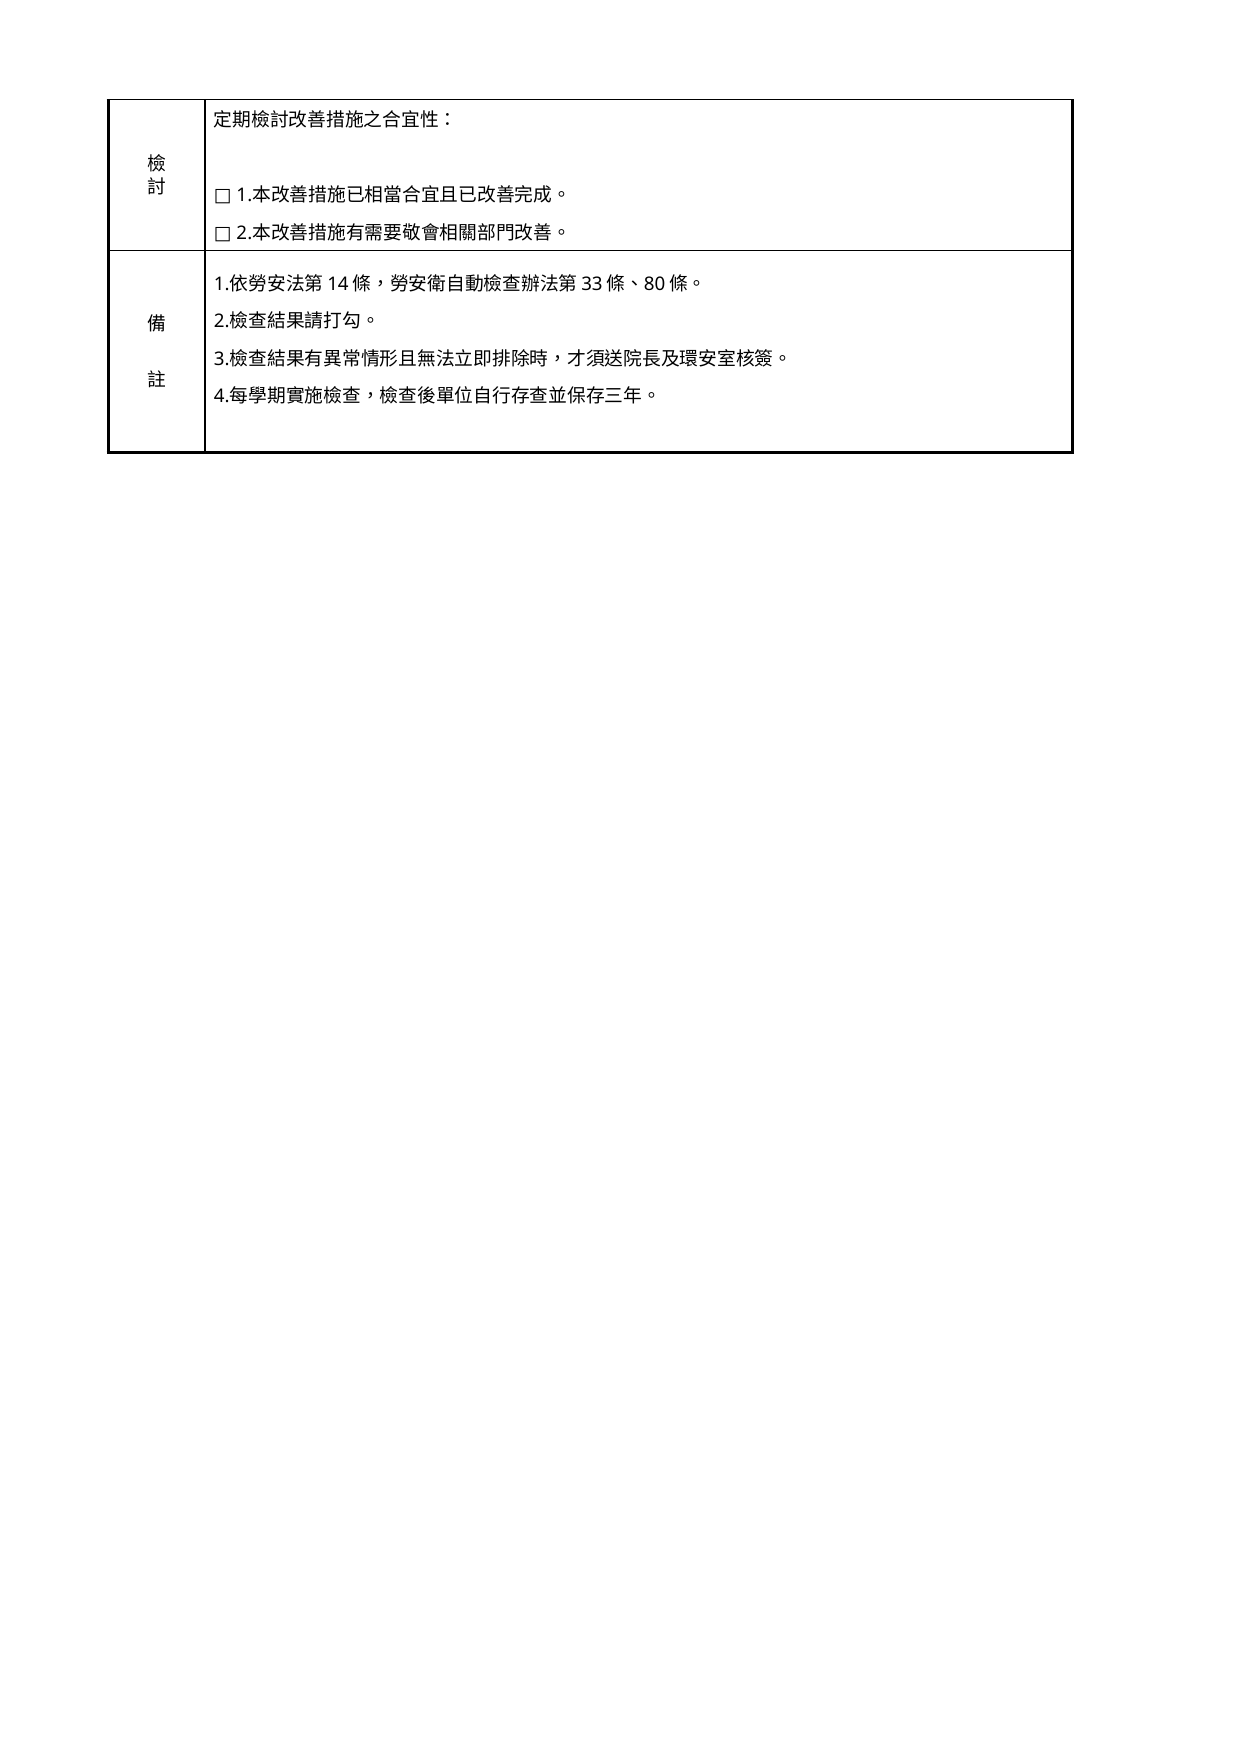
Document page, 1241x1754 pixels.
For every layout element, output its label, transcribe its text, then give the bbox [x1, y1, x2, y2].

table_cell [1074, 99, 1146, 250]
table_cell [1074, 250, 1146, 451]
table_cell 1.依勞安法第14條，勞安衛自動檢查辦法第33條、80條。 2.檢查結果請打勾。 3.檢查結果有異常情形且無法立即排除時，才須送院長及環安室核簽。 4.每學期實施檢查，檢查後單位自行存查並保存三年。 [206, 251, 1071, 451]
table_cell 備 註 [110, 251, 204, 451]
table_cell 定期檢討改善措施之合宜性： □ 1.本改善措施已相當合宜且已改善完成。 □ 2.本改善措施有需要敬會相關部門改善。 [206, 100, 1071, 250]
table_cell 檢討 [110, 100, 204, 250]
